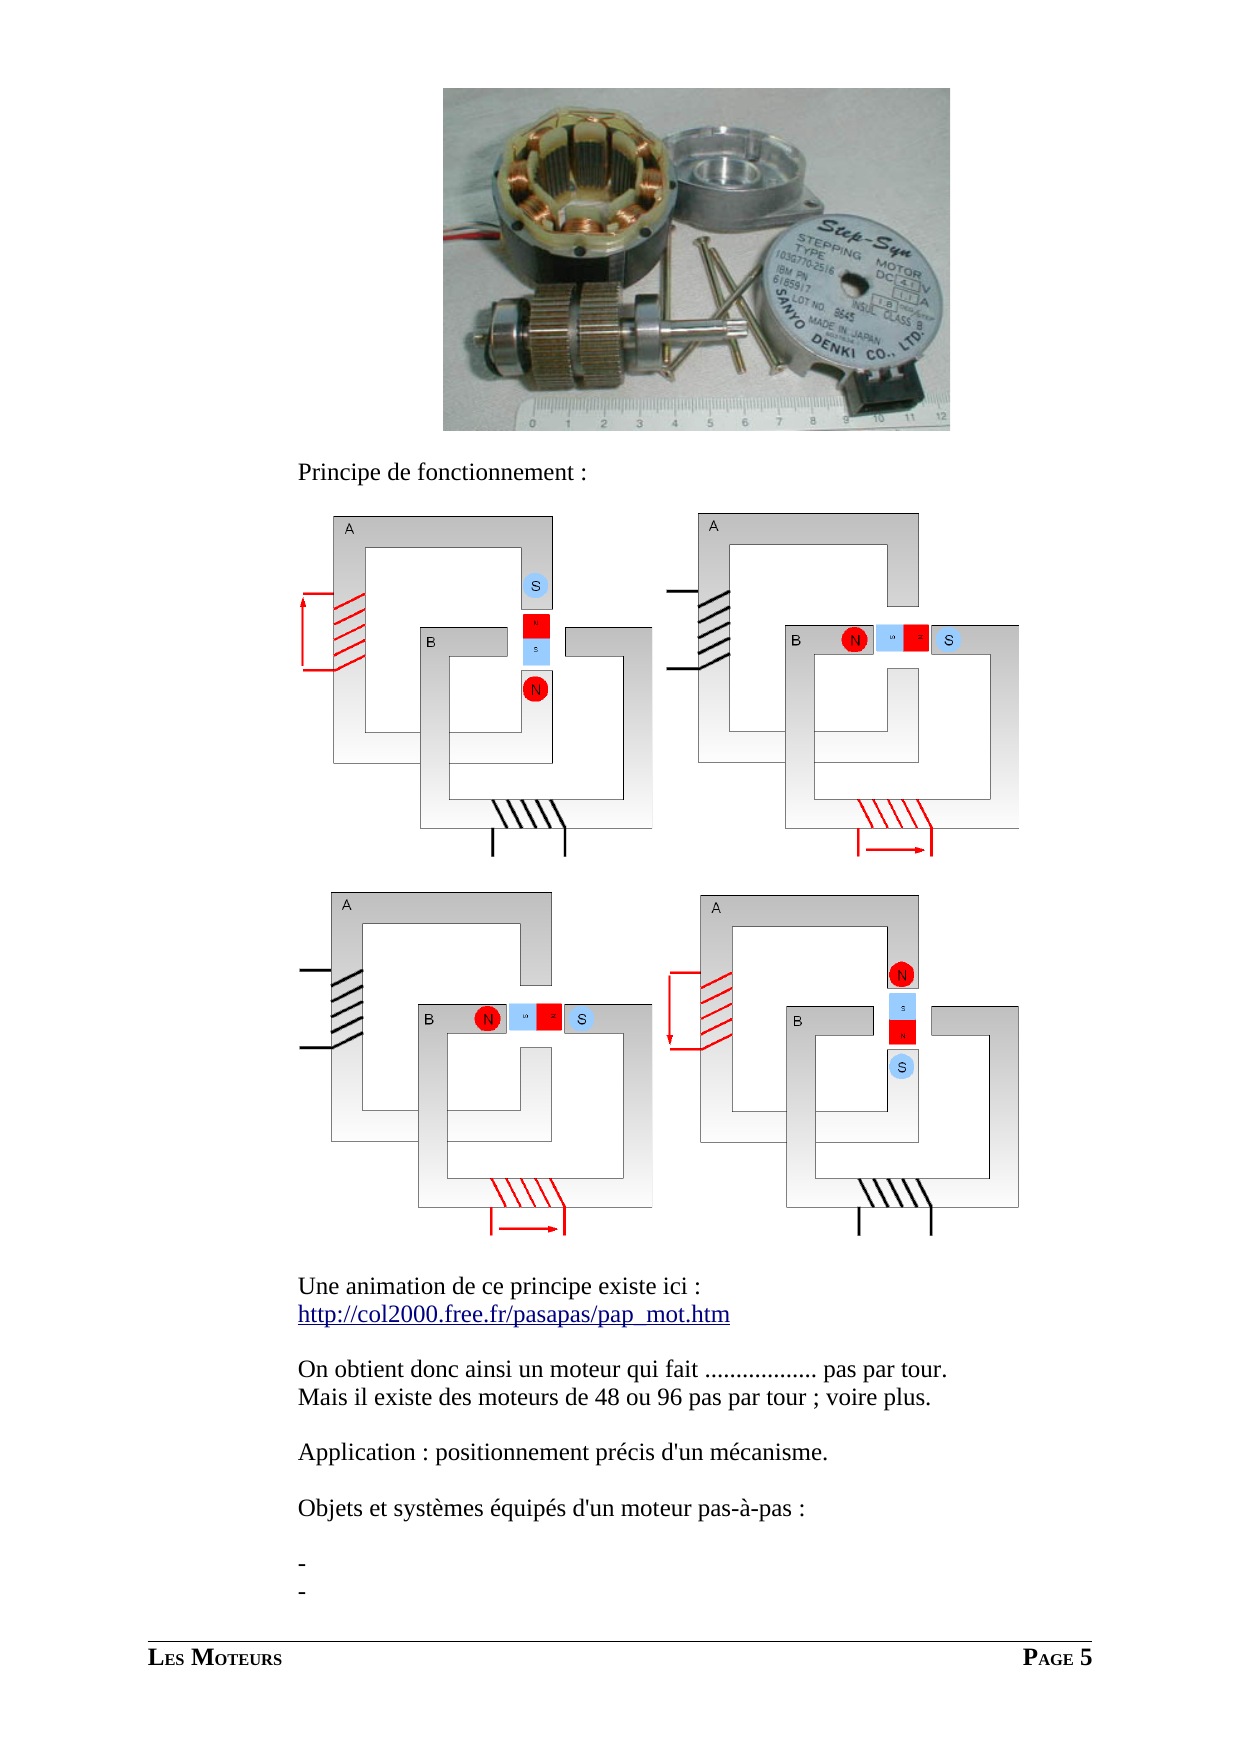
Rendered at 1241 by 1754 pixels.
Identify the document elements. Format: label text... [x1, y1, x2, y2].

picture [443, 88, 951, 431]
picture [297, 516, 653, 860]
list Principe de fonctionnement : [260, 89, 1092, 1244]
list Une animation de ce principe existe ici : http://col2000.free.fr/pasapas/pap_mot.htm On obtient donc ainsi un moteur qui fait .................. pas par tour. Mais il existe des moteurs de 48 ou 96 pas par tour ; voire plus. Application : positionnement précis d'un mécanisme. Objets et systèmes équipés d'un moteur pas-à-pas : - - [260, 1244, 1092, 1632]
picture [664, 895, 1019, 1239]
picture [297, 892, 653, 1239]
picture [664, 513, 1019, 860]
